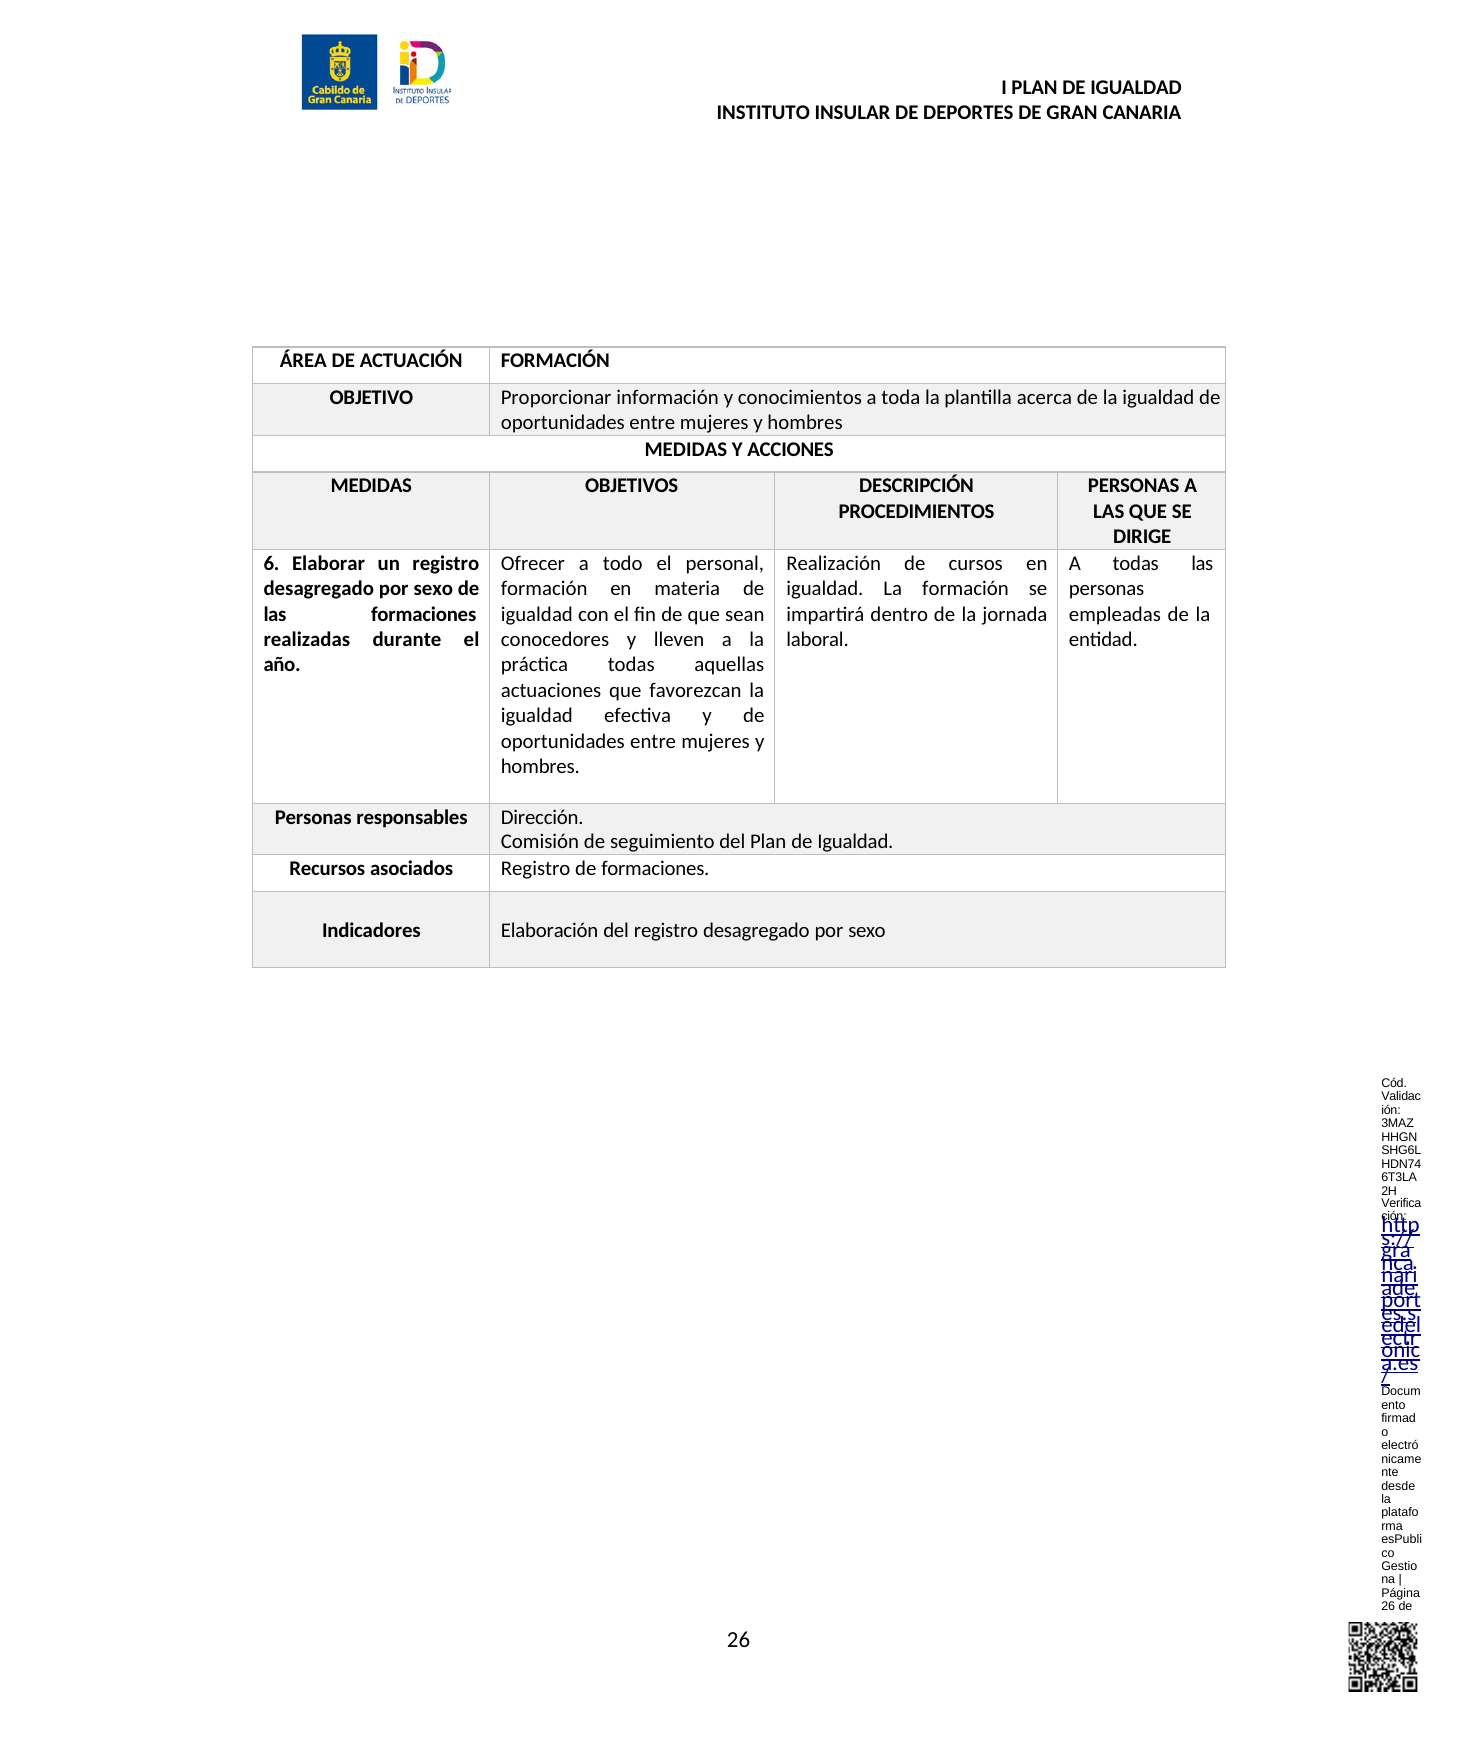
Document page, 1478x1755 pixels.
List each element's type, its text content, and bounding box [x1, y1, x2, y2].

table_cell Proporcionar información y conocimientos a toda la plantilla acerca de la igualdad de oportunidades entre mujeres y hombres [490, 384, 1225, 435]
table_cell Registro de formaciones. [490, 855, 1225, 891]
table_cell OBJETIVOS [490, 473, 774, 549]
table_cell Realización de cursos en igualdad. La formación se impartirá dentro de la jornada laboral. [775, 550, 1057, 803]
table_cell A todas las personas empleadas de la entidad. [1058, 550, 1225, 803]
table_cell Ofrecer a todo el personal, formación en materia de igualdad con el fin de que sean conocedores y lleven a la práctica todas aquellas actuaciones que favorezcan la igualdad efectiva y de oportunidades entre mujeres y hombres. [490, 550, 774, 803]
text Documento firmado electrónicamente desde la plataforma esPublico Gestiona | Página 26 de 48 [1381, 1385, 1422, 1612]
table_cell PERSONAS A LAS QUE SE DIRIGE [1058, 473, 1225, 549]
text Verificación: https://grancanariadeportes.sedelectronica.es/ [1381, 1198, 1422, 1385]
table_cell OBJETIVO [253, 384, 489, 435]
table_header ÁREA DE ACTUACIÓN [253, 348, 489, 383]
table_header FORMACIÓN [490, 348, 1225, 383]
table_cell 6. Elaborar un registro desagregado por sexo de las formaciones realizadas durante el año. [253, 550, 489, 803]
table_cell Elaboración del registro desagregado por sexo [490, 892, 1225, 967]
table_cell MEDIDAS Y ACCIONES [253, 436, 1225, 471]
table_cell Recursos asociados [253, 855, 489, 891]
table_cell DESCRIPCIÓN PROCEDIMIENTOS [775, 473, 1057, 549]
table_cell Dirección. Comisión de seguimiento del Plan de Igualdad. [490, 804, 1225, 854]
table_cell MEDIDAS [253, 473, 489, 549]
text Cód. Validación: 3MAZHHGNSHG6LHDN746T3LA2H [1381, 1077, 1422, 1198]
table_cell Indicadores [253, 892, 489, 967]
table_cell Personas responsables [253, 804, 489, 854]
